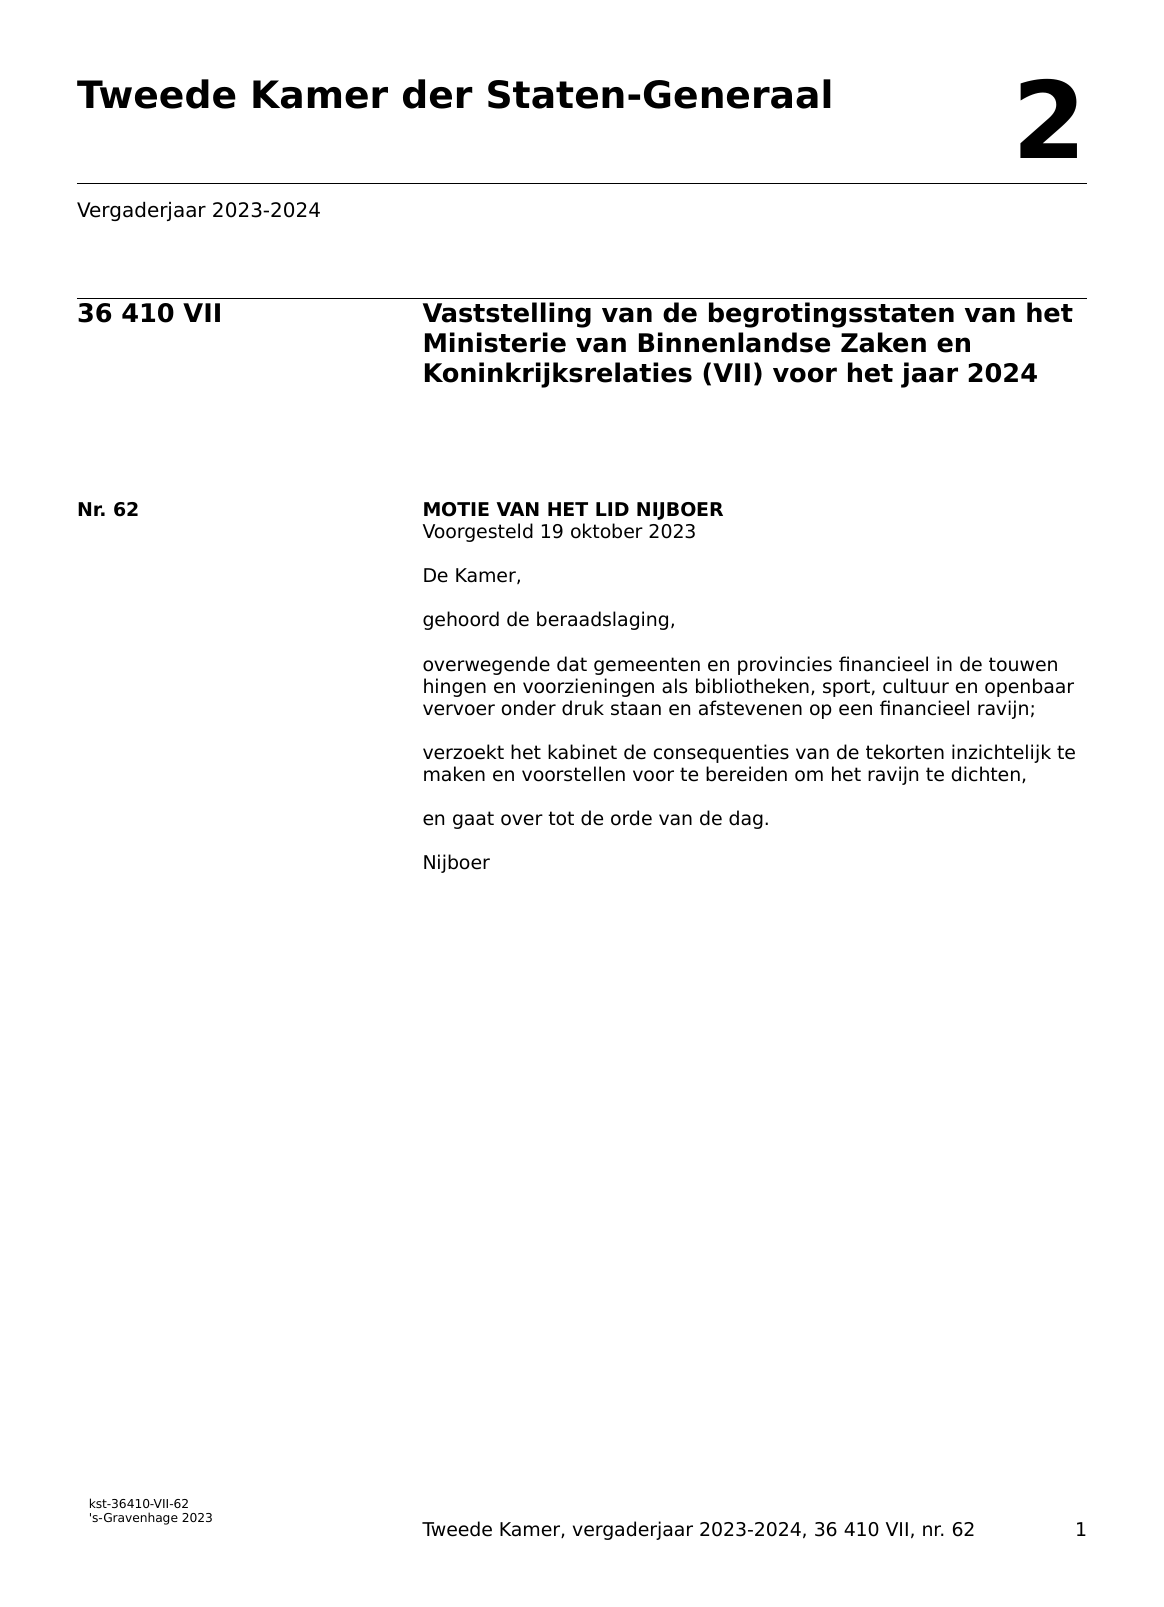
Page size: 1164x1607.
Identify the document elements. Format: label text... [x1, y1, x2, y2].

text Nijboer [422, 852, 1087, 874]
text overwegende dat gemeenten en provincies financieel in de touwen hingen en voorzieningen als bibliotheken, sport, cultuur en openbaar vervoer onder druk staan en afstevenen op een financieel ravijn; [422, 653, 1087, 719]
table_header Tweede Kamer der Staten-Generaal [77, 59, 886, 183]
text kst-36410-VII-62 [88, 1497, 323, 1511]
text 's-Gravenhage 2023 [88, 1511, 323, 1525]
text gehoord de beraadslaging, [422, 609, 1087, 631]
table_header 2 [886, 59, 1087, 183]
text en gaat over tot de orde van de dag. [422, 808, 1087, 830]
text De Kamer, [422, 565, 1087, 587]
text Voorgesteld 19 oktober 2023 [422, 521, 1087, 543]
table_cell Vergaderjaar 2023-2024 [77, 184, 1087, 298]
text verzoekt het kabinet de consequenties van de tekorten inzichtelijk te maken en voorstellen voor te bereiden om het ravijn te dichten, [422, 742, 1087, 786]
subtitle 36 410 VII Vaststelling van de begrotingsstaten van het Ministerie van Binnenlandse Zaken en Koninkrijksrelaties (VII) voor het jaar 2024 [77, 299, 1087, 388]
subtitle Nr. 62 MOTIE VAN HET LID NIJBOER [77, 499, 1087, 521]
